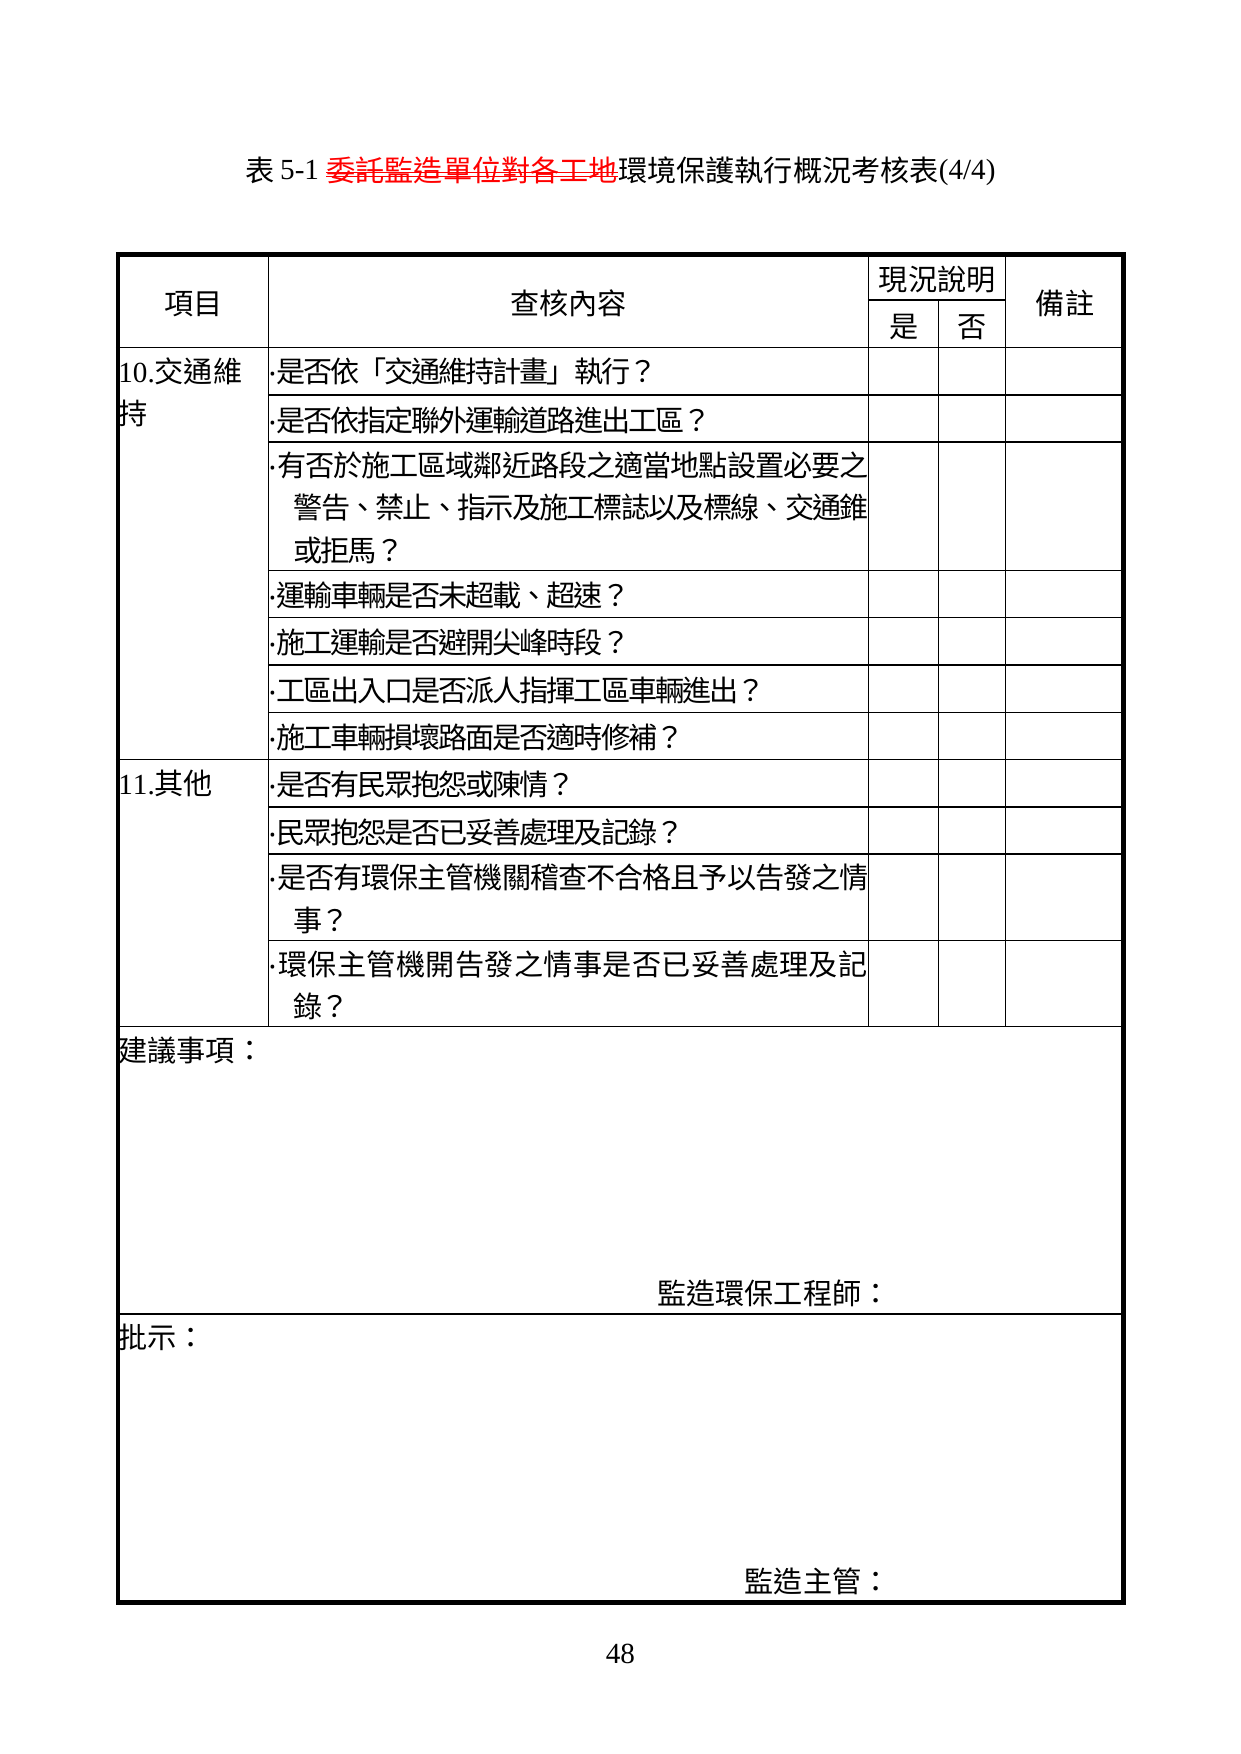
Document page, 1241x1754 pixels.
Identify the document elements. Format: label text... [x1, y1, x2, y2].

table_cell ‧施工車輛損壞路面是否適時修補？ [269, 713, 868, 759]
table_cell [1006, 443, 1121, 569]
table_cell [939, 571, 1005, 617]
table_cell [939, 808, 1005, 853]
table_cell ‧工區出入口是否派人指揮工區車輛進出？ [269, 666, 868, 711]
table_cell ‧環保主管機開告發之情事是否已妥善處理及記錄？ [269, 941, 868, 1026]
table_cell [939, 855, 1005, 939]
table_cell 建議事項： 監造環保工程師： [120, 1027, 1121, 1313]
table_cell 批示： 監造主管： [120, 1315, 1121, 1600]
table_header 備註 [1006, 257, 1121, 347]
table_cell [939, 760, 1005, 806]
table_cell 是 [869, 301, 938, 347]
table_cell ‧民眾抱怨是否已妥善處理及記錄？ [269, 808, 868, 853]
table_cell ‧是否有民眾抱怨或陳情？ [269, 760, 868, 806]
table_cell [869, 348, 938, 394]
table_cell [939, 713, 1005, 759]
text 表5-1 委託監造單位對各工地環境保護執行概況考核表(4/4) [118, 127, 1122, 189]
table_cell [939, 941, 1005, 1026]
table_cell [869, 618, 938, 664]
table_cell [939, 396, 1005, 441]
table_cell ‧運輸車輛是否未超載、超速？ [269, 571, 868, 617]
table_cell [869, 941, 938, 1026]
table_cell [869, 760, 938, 806]
table_cell [939, 666, 1005, 711]
table_cell [869, 855, 938, 939]
table_cell 11.其他 [120, 760, 268, 1026]
table_cell 否 [939, 301, 1005, 347]
table_cell ‧是否依指定聯外運輸道路進出工區？ [269, 396, 868, 441]
table_cell [1006, 571, 1121, 617]
table_header 現況說明 [869, 257, 1005, 299]
table_cell [869, 713, 938, 759]
table_cell [1006, 941, 1121, 1026]
table_cell [939, 348, 1005, 394]
table_cell [869, 396, 938, 441]
table_cell [869, 666, 938, 711]
table_cell [1006, 618, 1121, 664]
table_cell [1006, 348, 1121, 394]
table_cell ‧是否依「交通維持計畫」執行？ [269, 348, 868, 394]
table_cell [1006, 666, 1121, 711]
table_cell 10.交通維持 [120, 348, 268, 759]
table_cell [939, 443, 1005, 569]
table_header 查核內容 [269, 257, 868, 347]
table_cell [1006, 396, 1121, 441]
table_header 項目 [120, 257, 268, 347]
table_cell [939, 618, 1005, 664]
table_cell ‧有否於施工區域鄰近路段之適當地點設置必要之警告、禁止、指示及施工標誌以及標線、交通錐或拒馬？ [269, 443, 868, 569]
table_cell [1006, 760, 1121, 806]
table_cell [1006, 855, 1121, 939]
table_cell [869, 443, 938, 569]
table_cell [1006, 713, 1121, 759]
table_cell [869, 571, 938, 617]
table_cell [869, 808, 938, 853]
table_cell ‧施工運輸是否避開尖峰時段？ [269, 618, 868, 664]
table_cell [1006, 808, 1121, 853]
table_cell ‧是否有環保主管機關稽查不合格且予以告發之情事？ [269, 855, 868, 939]
